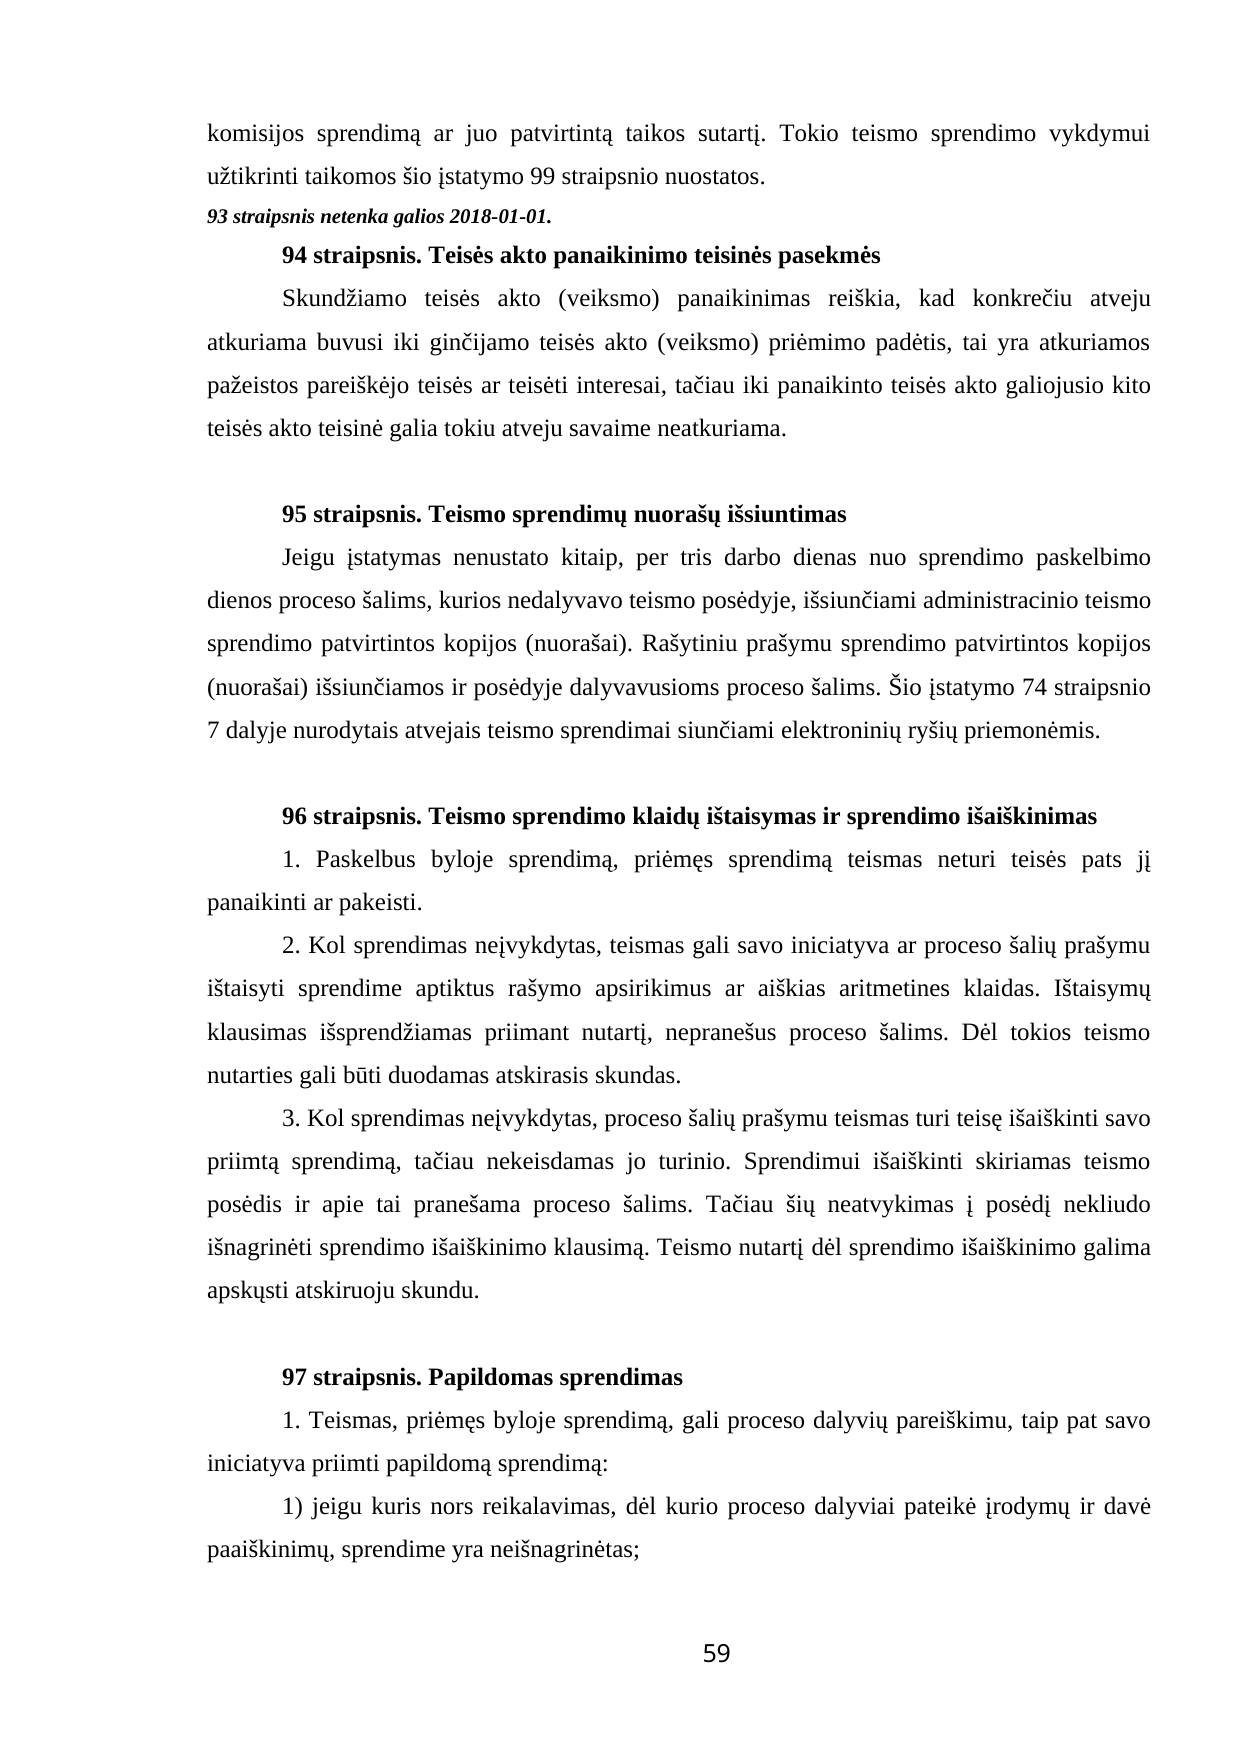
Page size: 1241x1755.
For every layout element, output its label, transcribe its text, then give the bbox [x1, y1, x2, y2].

text 93 straipsnis netenka galios 2018-01-01. [207, 204, 1152, 228]
text 2. Kol sprendimas neįvykdytas, teismas gali savo iniciatyva ar proceso šalių prašymu ištaisyti sprendime aptiktus rašymo apsirikimus ar aiškias aritmetines klaidas. Ištaisymų klausimas išsprendžiamas priimant nutartį, nepranešus proceso šalims. Dėl tokios teismo nutarties gali būti duodamas atskirasis skundas. [207, 930, 1152, 1088]
text Jeigu įstatymas nenustato kitaip, per tris darbo dienas nuo sprendimo paskelbimo dienos proceso šalims, kurios nedalyvavo teismo posėdyje, išsiunčiami administracinio teismo sprendimo patvirtintos kopijos (nuorašai). Rašytiniu prašymu sprendimo patvirtintos kopijos (nuorašai) išsiunčiamos ir posėdyje dalyvavusioms proceso šalims. Šio įstatymo 74 straipsnio 7 dalyje nurodytais atvejais teismo sprendimai siunčiami elektroninių ryšių priemonėmis. [207, 542, 1152, 743]
text 95 straipsnis. Teismo sprendimų nuorašų išsiuntimas [207, 499, 1152, 528]
text 1. Teismas, priėmęs byloje sprendimą, gali proceso dalyvių pareiškimu, taip pat savo iniciatyva priimti papildomą sprendimą: [207, 1405, 1152, 1477]
text 96 straipsnis. Teismo sprendimo klaidų ištaisymas ir sprendimo išaiškinimas [207, 801, 1152, 830]
text 1) jeigu kuris nors reikalavimas, dėl kurio proceso dalyviai pateikė įrodymų ir davė paaiškinimų, sprendime yra neišnagrinėtas; [207, 1491, 1152, 1563]
text Skundžiamo teisės akto (veiksmo) panaikinimas reiškia, kad konkrečiu atveju atkuriama buvusi iki ginčijamo teisės akto (veiksmo) priėmimo padėtis, tai yra atkuriamos pažeistos pareiškėjo teisės ar teisėti interesai, tačiau iki panaikinto teisės akto galiojusio kito teisės akto teisinė galia tokiu atveju savaime neatkuriama. [207, 283, 1152, 442]
text komisijos sprendimą ar juo patvirtintą taikos sutartį. Tokio teismo sprendimo vykdymui užtikrinti taikomos šio įstatymo 99 straipsnio nuostatos. [207, 118, 1152, 190]
text 97 straipsnis. Papildomas sprendimas [207, 1362, 1152, 1390]
text 94 straipsnis. Teisės akto panaikinimo teisinės pasekmės [207, 240, 1152, 269]
text 3. Kol sprendimas neįvykdytas, proceso šalių prašymu teismas turi teisę išaiškinti savo priimtą sprendimą, tačiau nekeisdamas jo turinio. Sprendimui išaiškinti skiriamas teismo posėdis ir apie tai pranešama proceso šalims. Tačiau šių neatvykimas į posėdį nekliudo išnagrinėti sprendimo išaiškinimo klausimą. Teismo nutartį dėl sprendimo išaiškinimo galima apskųsti atskiruoju skundu. [207, 1103, 1152, 1304]
text 1. Paskelbus byloje sprendimą, priėmęs sprendimą teismas neturi teisės pats jį panaikinti ar pakeisti. [207, 844, 1152, 916]
